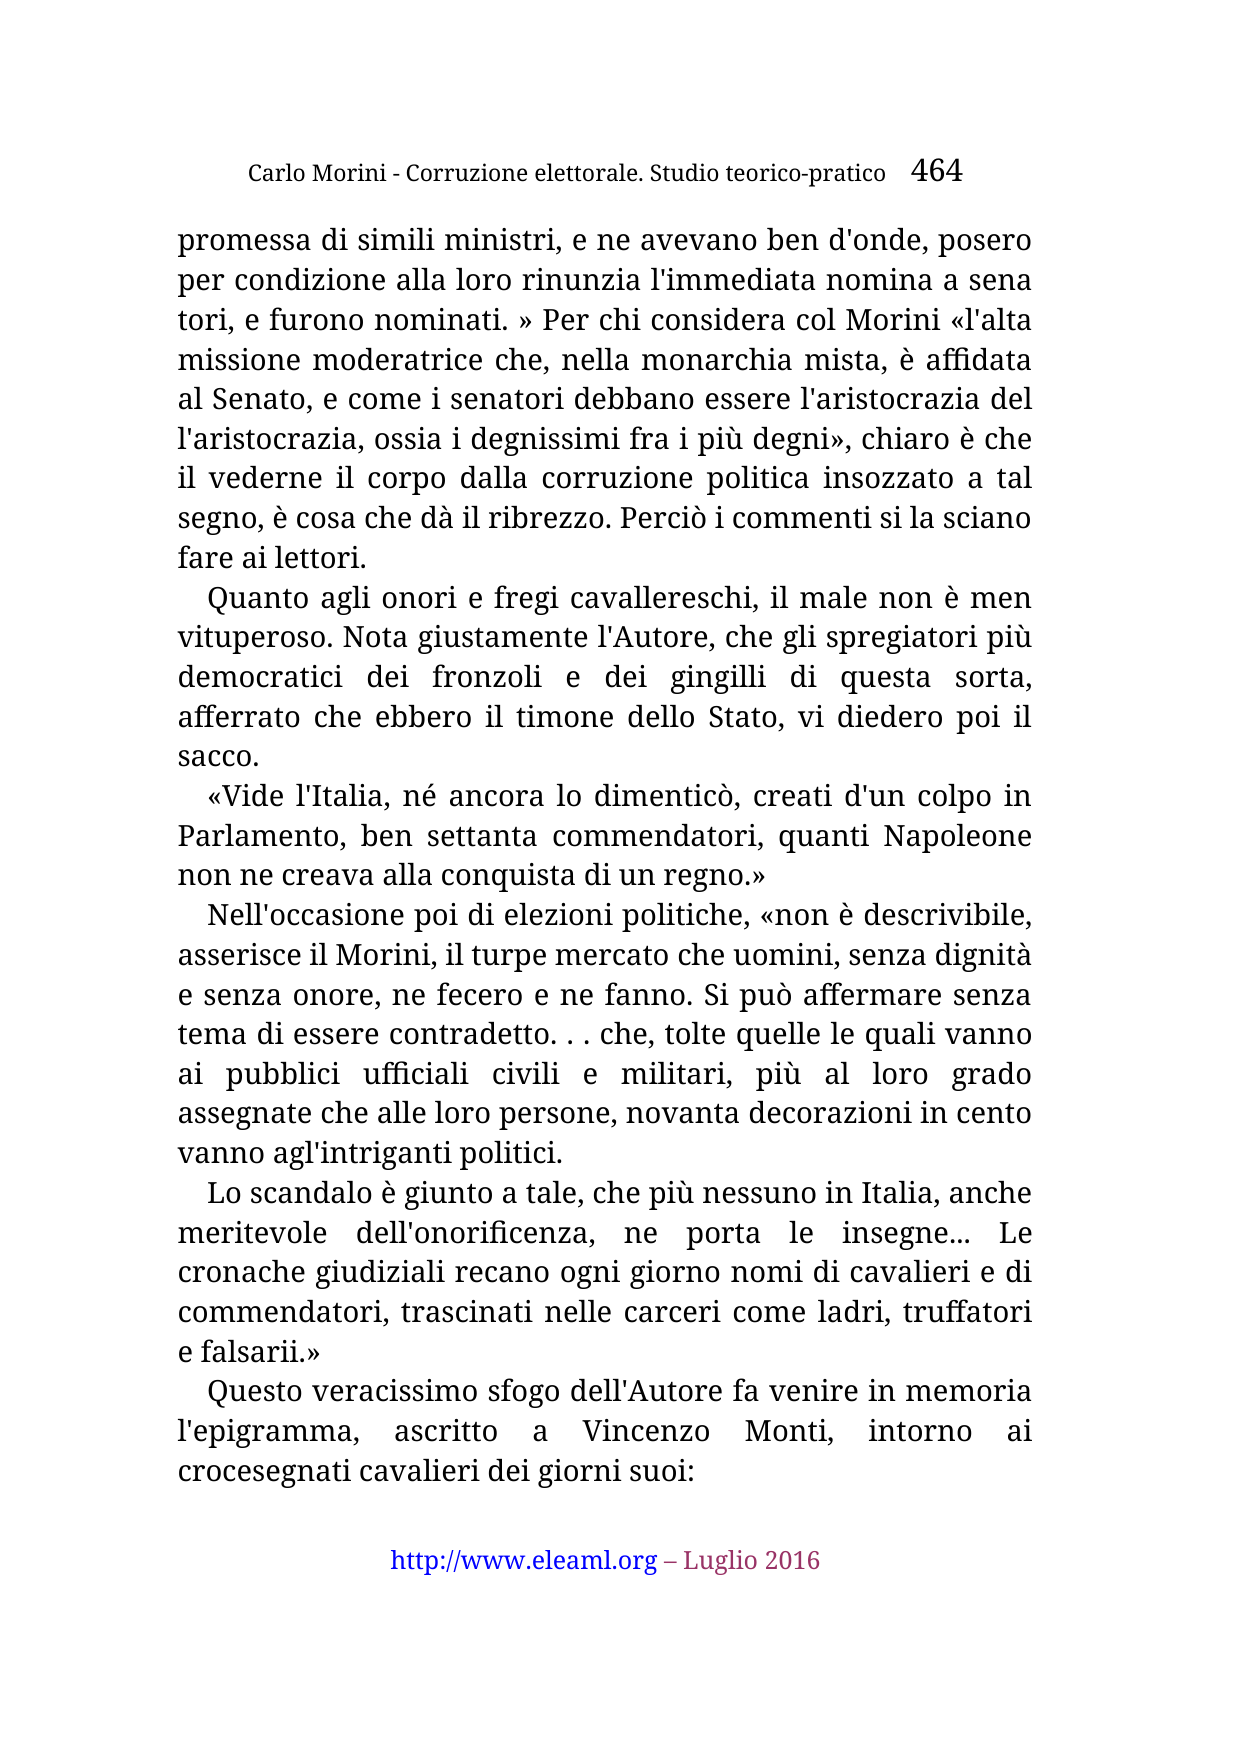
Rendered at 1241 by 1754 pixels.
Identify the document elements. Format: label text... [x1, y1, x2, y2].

text «Vide l'Italia, né ancora lo dimenticò, creati d'un colpo in Parlamento, ben settanta commendatori, quanti Napoleone non ne creava alla conquista di un regno.» [177, 775, 1033, 894]
text Lo scandalo è giunto a tale, che più nessuno in Italia, anche meritevole dell'onorificenza, ne porta le insegne... Le cronache giudiziali recano ogni giorno nomi di cavalieri e di commendatori, trascinati nelle carceri come ladri, truffatori e falsarii.» [177, 1172, 1033, 1371]
text Questo veracissimo sfogo dell'Autore fa venire in memoria l'epigramma, ascritto a Vincenzo Monti, intorno ai crocesegnati cavalieri dei giorni suoi: [177, 1371, 1033, 1490]
text Quanto agli onori e fregi cavallereschi, il male non è men vituperoso. Nota giustamente l'Autore, che gli spregiatori più democratici dei fronzoli e dei gingilli di questa sorta, afferrato che ebbero il timone dello Stato, vi diedero poi il sacco. [177, 577, 1033, 775]
text Nell'occasione poi di elezioni politiche, «non è descrivibile, asserisce il Morini, il turpe mercato che uomini, senza dignità e senza onore, ne fecero e ne fanno. Si può affermare senza tema di essere contradetto. . . che, tolte quelle le quali vanno ai pubblici ufficiali civili e militari, più al loro grado assegnate che alle loro persone, novanta decorazioni in cento vanno agl'intriganti politici. [177, 894, 1033, 1172]
text promessa di simili ministri, e ne avevano ben d'onde, posero per condizione alla loro rinunzia l'immediata nomina a sena tori, e furono nominati. » Per chi considera col Morini «l'alta missione moderatrice che, nella monarchia mista, è affidata al Senato, e come i senatori debbano essere l'aristocrazia del l'aristocrazia, ossia i degnissimi fra i più degni», chiaro è che il vederne il corpo dalla corruzione politica insozzato a tal segno, è cosa che dà il ribrezzo. Perciò i commenti si la sciano fare ai lettori. [177, 220, 1033, 577]
